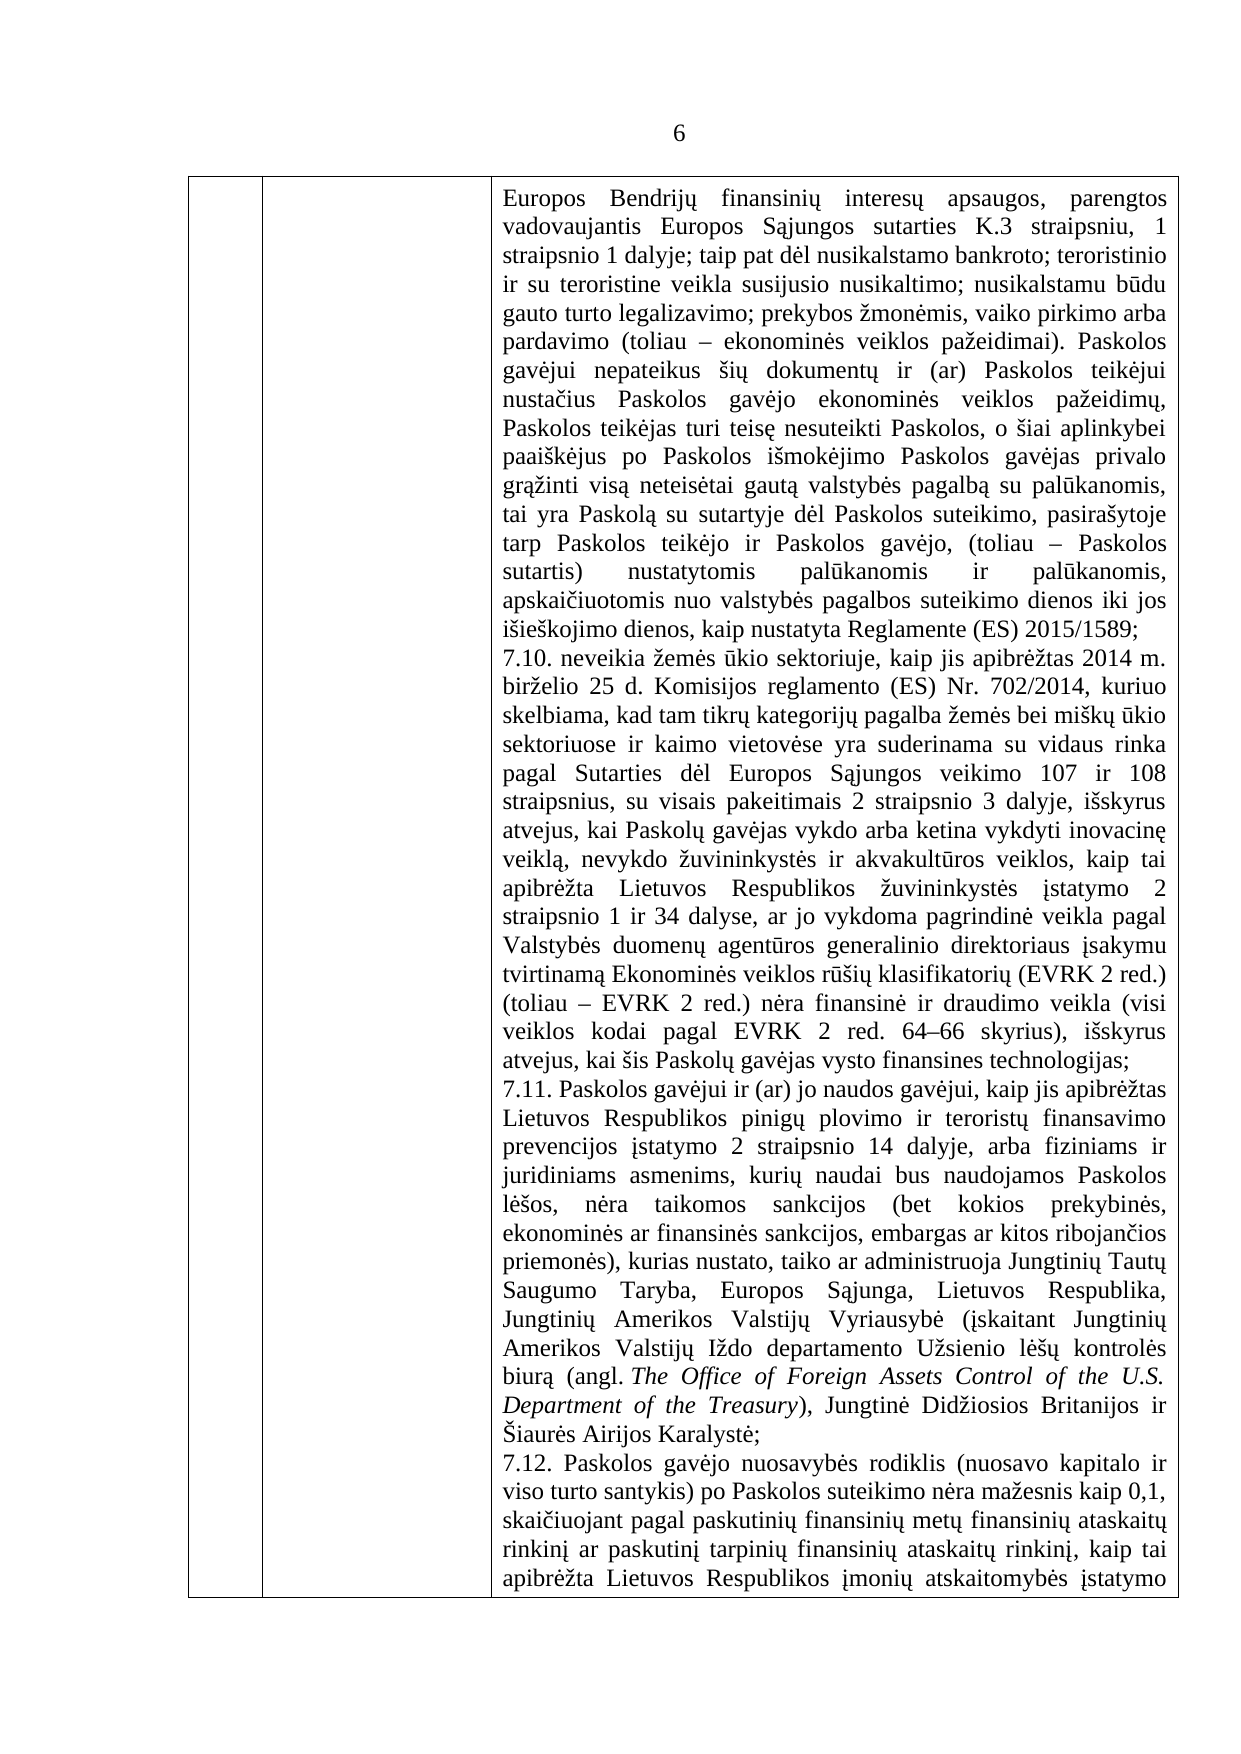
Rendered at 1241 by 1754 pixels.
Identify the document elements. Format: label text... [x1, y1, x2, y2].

table_cell Europos Bendrijų finansinių interesų apsaugos, parengtos vadovaujantis Europos Sąjungos sutarties K.3 straipsniu, 1 straipsnio 1 dalyje; taip pat dėl nusikalstamo bankroto; teroristinio ir su teroristine veikla susijusio nusikaltimo; nusikalstamu būdu gauto turto legalizavimo; prekybos žmonėmis, vaiko pirkimo arba pardavimo (toliau – ekonominės veiklos pažeidimai). Paskolos gavėjui nepateikus šių dokumentų ir (ar) Paskolos teikėjui nustačius Paskolos gavėjo ekonominės veiklos pažeidimų, Paskolos teikėjas turi teisę nesuteikti Paskolos, o šiai aplinkybei paaiškėjus po Paskolos išmokėjimo Paskolos gavėjas privalo grąžinti visą neteisėtai gautą valstybės pagalbą su palūkanomis, tai yra Paskolą su sutartyje dėl Paskolos suteikimo, pasirašytoje tarp Paskolos teikėjo ir Paskolos gavėjo, (toliau – Paskolos sutartis) nustatytomis palūkanomis ir palūkanomis, apskaičiuotomis nuo valstybės pagalbos suteikimo dienos iki jos išieškojimo dienos, kaip nustatyta Reglamente (ES) 2015/1589; 7.10. neveikia žemės ūkio sektoriuje, kaip jis apibrėžtas 2014 m. birželio 25 d. Komisijos reglamento (ES) Nr. 702/2014, kuriuo skelbiama, kad tam tikrų kategorijų pagalba žemės bei miškų ūkio sektoriuose ir kaimo vietovėse yra suderinama su vidaus rinka pagal Sutarties dėl Europos Sąjungos veikimo 107 ir 108 straipsnius, su visais pakeitimais 2 straipsnio 3 dalyje, išskyrus atvejus, kai Paskolų gavėjas vykdo arba ketina vykdyti inovacinę veiklą, nevykdo žuvininkystės ir akvakultūros veiklos, kaip tai apibrėžta Lietuvos Respublikos žuvininkystės įstatymo 2 straipsnio 1 ir 34 dalyse, ar jo vykdoma pagrindinė veikla pagal Valstybės duomenų agentūros generalinio direktoriaus įsakymu tvirtinamą Ekonominės veiklos rūšių klasifikatorių (EVRK 2 red.) (toliau – EVRK 2 red.) nėra finansinė ir draudimo veikla (visi veiklos kodai pagal EVRK 2 red. 64–66 skyrius), išskyrus atvejus, kai šis Paskolų gavėjas vysto finansines technologijas; 7.11. Paskolos gavėjui ir (ar) jo naudos gavėjui, kaip jis apibrėžtas Lietuvos Respublikos pinigų plovimo ir teroristų finansavimo prevencijos įstatymo 2 straipsnio 14 dalyje, arba fiziniams ir juridiniams asmenims, kurių naudai bus naudojamos Paskolos lėšos, nėra taikomos sankcijos (bet kokios prekybinės, ekonominės ar finansinės sankcijos, embargas ar kitos ribojančios priemonės), kurias nustato, taiko ar administruoja Jungtinių Tautų Saugumo Taryba, Europos Sąjunga, Lietuvos Respublika, Jungtinių Amerikos Valstijų Vyriausybė (įskaitant Jungtinių Amerikos Valstijų Iždo departamento Užsienio lėšų kontrolės biurą (angl. The Office of Foreign Assets Control of the U.S. Department of the Treasury), Jungtinė Didžiosios Britanijos ir Šiaurės Airijos Karalystė; 7.12. Paskolos gavėjo nuosavybės rodiklis (nuosavo kapitalo ir viso turto santykis) po Paskolos suteikimo nėra mažesnis kaip 0,1, skaičiuojant pagal paskutinių finansinių metų finansinių ataskaitų rinkinį ar paskutinį tarpinių finansinių ataskaitų rinkinį, kaip tai apibrėžta Lietuvos Respublikos įmonių atskaitomybės įstatymo [492, 177, 1178, 1597]
table_cell [263, 177, 491, 1597]
table_cell [189, 177, 262, 1597]
